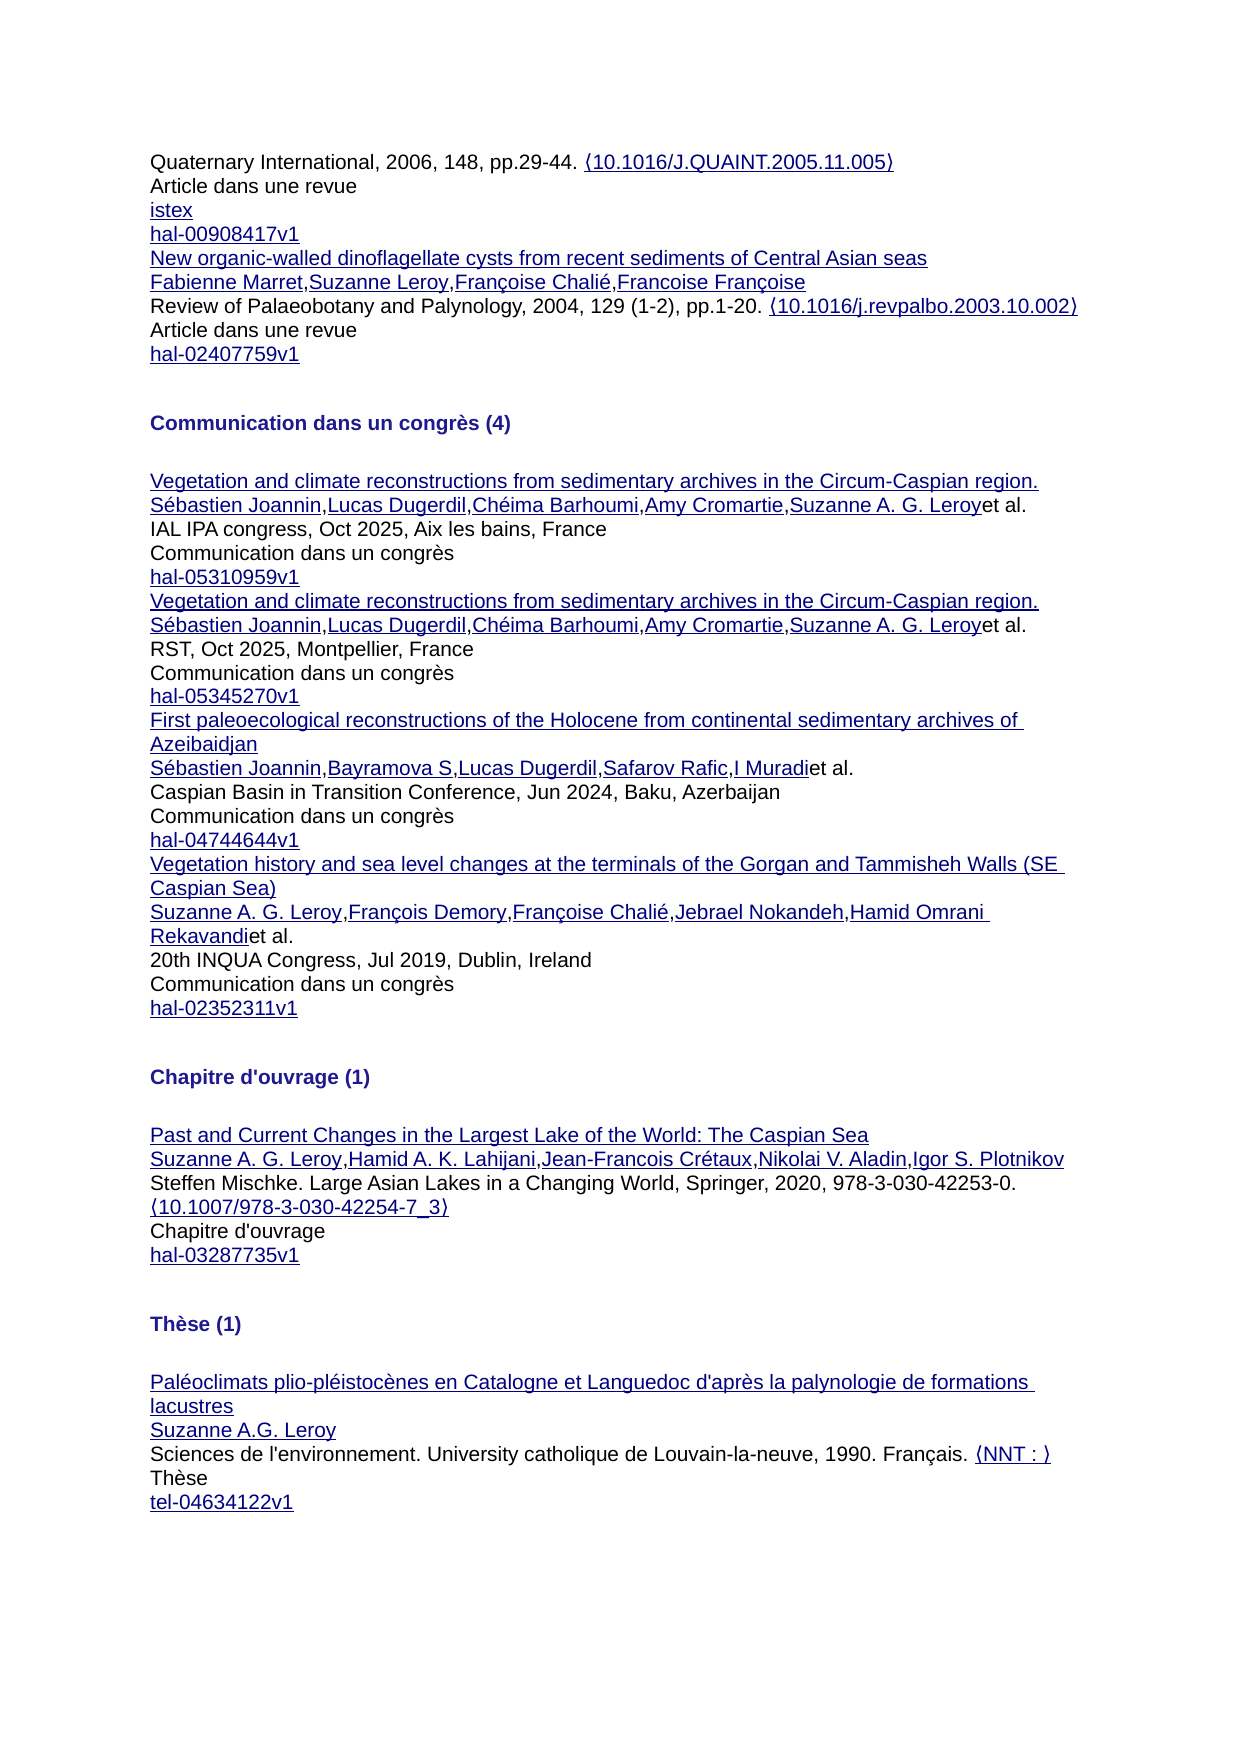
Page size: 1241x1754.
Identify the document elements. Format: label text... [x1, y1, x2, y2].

table_cell Vegetation history and sea level changes at the terminals of the Gorgan and Tammisheh Walls (SE Caspian Sea) Suzanne A. G. Leroy,François Demory,Françoise Chalié,Jebrael Nokandeh,Hamid Omrani Rekavandiet al. 20th INQUA Congress, Jul 2019, Dublin, Ireland Communication dans un congrès hal-02352311v1 [150, 852, 1090, 1020]
table_header Vegetation and climate reconstructions from sedimentary archives in the Circum-Caspian region. Sébastien Joannin,Lucas Dugerdil,Chéima Barhoumi,Amy Cromartie,Suzanne A. G. Leroyet al. IAL IPA congress, Oct 2025, Aix les bains, France Communication dans un congrès hal-05310959v1 [150, 469, 1090, 588]
subtitle Chapitre d'ouvrage (1) [150, 1064, 1090, 1088]
table_header Paléoclimats plio-pléistocènes en Catalogne et Languedoc d'après la palynologie de formations lacustres Suzanne A.G. Leroy Sciences de l'environnement. University catholique de Louvain-la-neuve, 1990. Français. ⟨NNT : ⟩ Thèse tel-04634122v1 [150, 1370, 1090, 1513]
subtitle Communication dans un congrès (4) [150, 410, 1090, 434]
table_header Past and Current Changes in the Largest Lake of the World: The Caspian Sea Suzanne A. G. Leroy,Hamid A. K. Lahijani,Jean-Francois Crétaux,Nikolai V. Aladin,Igor S. Plotnikov Steffen Mischke. Large Asian Lakes in a Changing World, Springer, 2020, 978-3-030-42253-0. ⟨10.1007/978-3-030-42254-7_3⟩ Chapitre d'ouvrage hal-03287735v1 [150, 1123, 1090, 1267]
table_cell Quaternary International, 2006, 148, pp.29-44. ⟨10.1016/J.QUAINT.2005.11.005⟩ Article dans une revue istex hal-00908417v1 [150, 150, 1090, 246]
table_cell First paleoecological reconstructions of the Holocene from continental sedimentary archives of Azeibaidjan Sébastien Joannin,Bayramova S,Lucas Dugerdil,Safarov Rafic,I Muradiet al. Caspian Basin in Transition Conference, Jun 2024, Baku, Azerbaijan Communication dans un congrès hal-04744644v1 [150, 708, 1090, 852]
table_cell Vegetation and climate reconstructions from sedimentary archives in the Circum-Caspian region. Sébastien Joannin,Lucas Dugerdil,Chéima Barhoumi,Amy Cromartie,Suzanne A. G. Leroyet al. RST, Oct 2025, Montpellier, France Communication dans un congrès hal-05345270v1 [150, 589, 1090, 708]
table_cell New organic-walled dinoflagellate cysts from recent sediments of Central Asian seas Fabienne Marret,Suzanne Leroy,Françoise Chalié,Francoise Françoise Review of Palaeobotany and Palynology, 2004, 129 (1-2), pp.1-20. ⟨10.1016/j.revpalbo.2003.10.002⟩ Article dans une revue hal-02407759v1 [150, 246, 1090, 366]
subtitle Thèse (1) [150, 1311, 1090, 1335]
